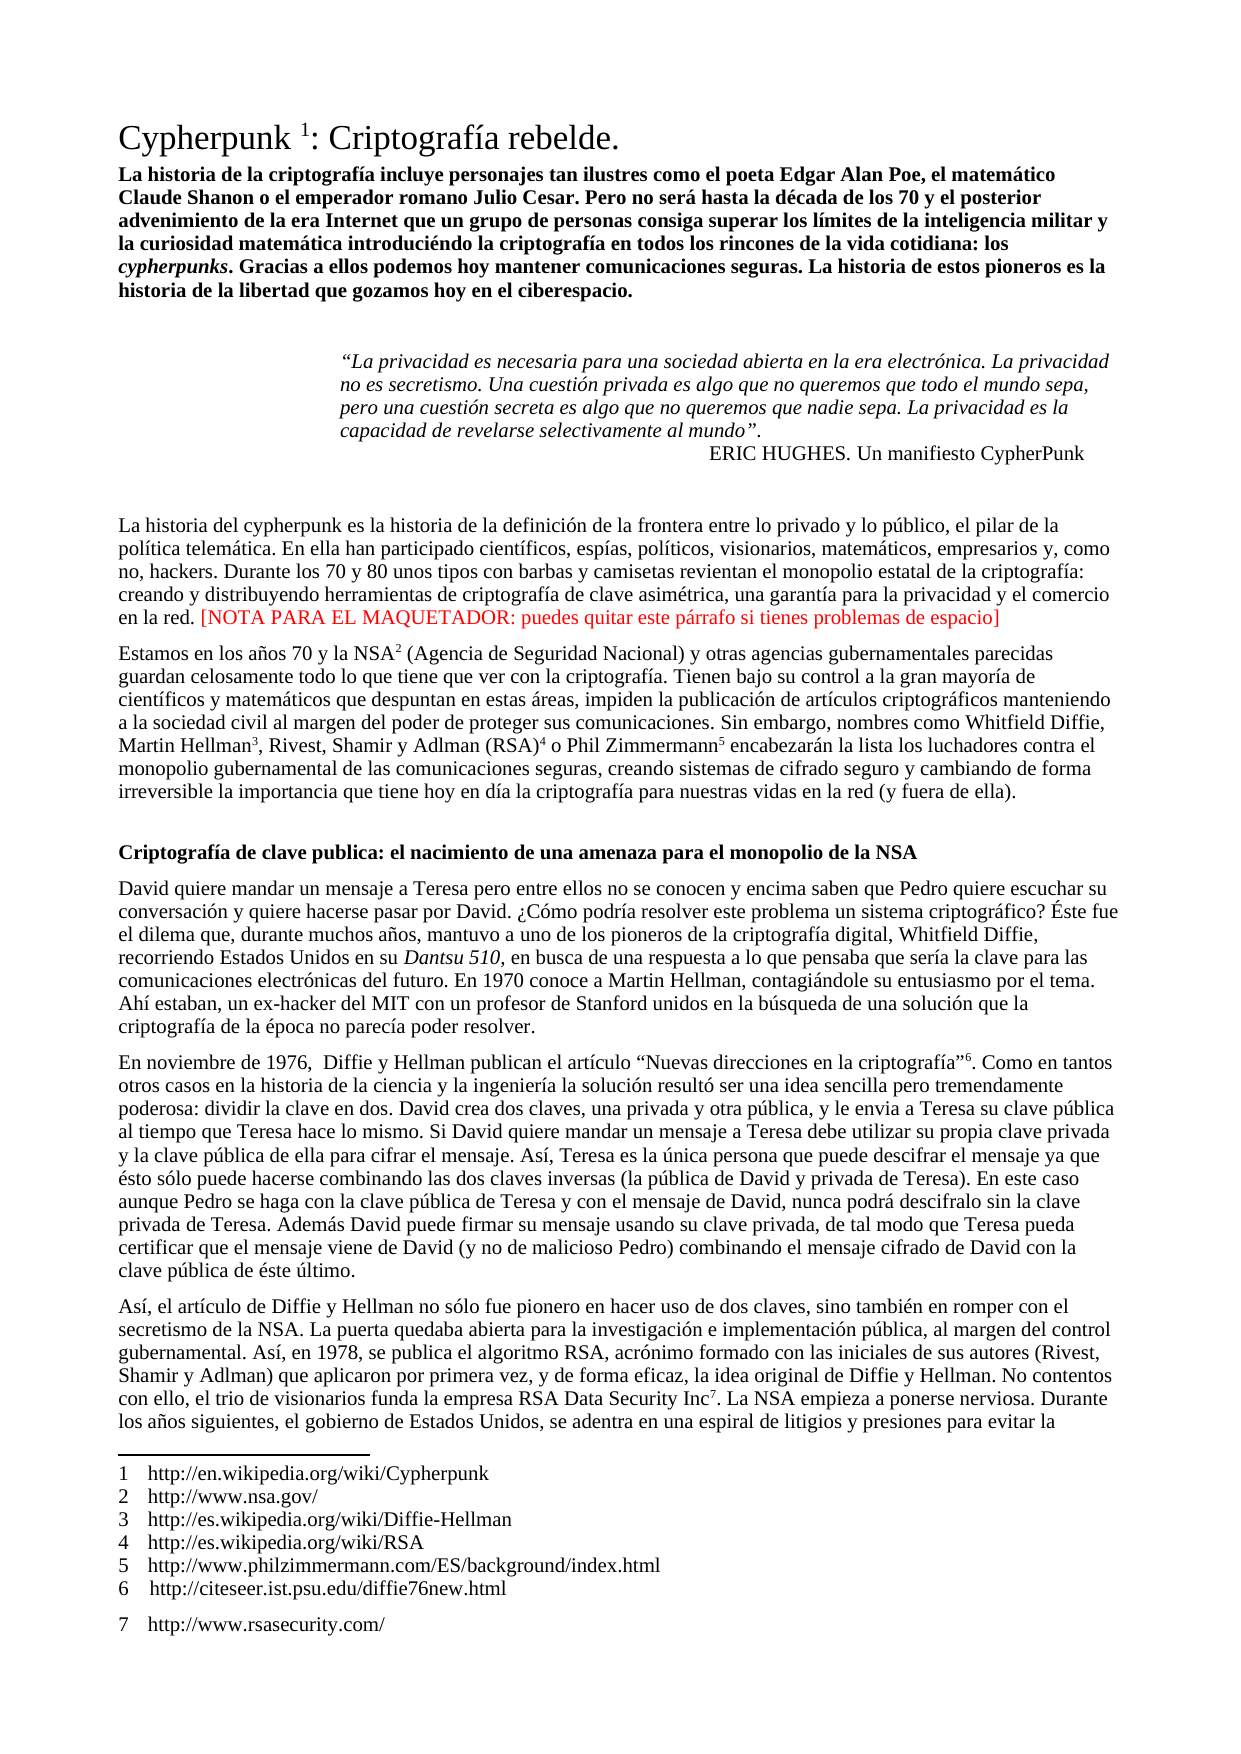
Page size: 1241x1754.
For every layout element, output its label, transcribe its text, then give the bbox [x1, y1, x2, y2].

text David quiere mandar un mensaje a Teresa pero entre ellos no se conocen y encima saben que Pedro quiere escuchar su conversación y quiere hacerse pasar por David. ¿Cómo podría resolver este problema un sistema criptográfico? Éste fue el dilema que, durante muchos años, mantuvo a uno de los pioneros de la criptografía digital, Whitfield Diffie, recorriendo Estados Unidos en su Dantsu 510, en busca de una respuesta a lo que pensaba que sería la clave para las comunicaciones electrónicas del futuro. En 1970 conoce a Martin Hellman, contagiándole su entusiasmo por el tema. Ahí estaban, un ex-hacker del MIT con un profesor de Stanford unidos en la búsqueda de una solución que la criptografía de la época no parecía poder resolver. [118, 877, 1122, 1038]
text http://www.philzimmermann.com/ES/background/index.html [118, 1554, 1122, 1577]
text http://www.rsasecurity.com/ [118, 1613, 1122, 1636]
subtitle Criptografía de clave publica: el nacimiento de una amenaza para el monopolio de la NSA [118, 841, 1122, 864]
text http://www.nsa.gov/ [118, 1484, 1122, 1508]
text http://en.wikipedia.org/wiki/Cypherpunk [118, 1461, 1122, 1484]
text http://citeseer.ist.psu.edu/diffie76new.html [118, 1577, 1122, 1600]
text http://es.wikipedia.org/wiki/RSA [118, 1531, 1122, 1554]
text “La privacidad es necesaria para una sociedad abierta en la era electrónica. La privacidad no es secretismo. Una cuestión privada es algo que no queremos que todo el mundo sepa, pero una cuestión secreta es algo que no queremos que nadie sepa. La privacidad es la capacidad de revelarse selectivamente al mundo”. ERIC HUGHES. Un manifiesto CypherPunk [340, 350, 1122, 465]
text La historia de la criptografía incluye personajes tan ilustres como el poeta Edgar Alan Poe, el matemático Claude Shanon o el emperador romano Julio Cesar. Pero no será hasta la década de los 70 y el posterior advenimiento de la era Internet que un grupo de personas consiga superar los límites de la inteligencia militar y la curiosidad matemática introduciéndo la criptografía en todos los rincones de la vida cotidiana: los cypherpunks. Gracias a ellos podemos hoy mantener comunicaciones seguras. La historia de estos pioneros es la historia de la libertad que gozamos hoy en el ciberespacio. [118, 163, 1122, 302]
text Estamos en los años 70 y la NSA (Agencia de Seguridad Nacional) y otras agencias gubernamentales parecidas guardan celosamente todo lo que tiene que ver con la criptografía. Tienen bajo su control a la gran mayoría de científicos y matemáticos que despuntan en estas áreas, impiden la publicación de artículos criptográficos manteniendo a la sociedad civil al margen del poder de proteger sus comunicaciones. Sin embargo, nombres como Whitfield Diffie, Martin Hellman, Rivest, Shamir y Adlman (RSA) o Phil Zimmermann encabezarán la lista los luchadores contra el monopolio gubernamental de las comunicaciones seguras, creando sistemas de cifrado seguro y cambiando de forma irreversible la importancia que tiene hoy en día la criptografía para nuestras vidas en la red (y fuera de ella). [118, 642, 1122, 803]
text En noviembre de 1976, Diffie y Hellman publican el artículo “Nuevas direcciones en la criptografía”. Como en tantos otros casos en la historia de la ciencia y la ingeniería la solución resultó ser una idea sencilla pero tremendamente poderosa: dividir la clave en dos. David crea dos claves, una privada y otra pública, y le envia a Teresa su clave pública al tiempo que Teresa hace lo mismo. Si David quiere mandar un mensaje a Teresa debe utilizar su propia clave privada y la clave pública de ella para cifrar el mensaje. Así, Teresa es la única persona que puede descifrar el mensaje ya que ésto sólo puede hacerse combinando las dos claves inversas (la pública de David y privada de Teresa). En este caso aunque Pedro se haga con la clave pública de Teresa y con el mensaje de David, nunca podrá descifralo sin la clave privada de Teresa. Además David puede firmar su mensaje usando su clave privada, de tal modo que Teresa pueda certificar que el mensaje viene de David (y no de malicioso Pedro) combinando el mensaje cifrado de David con la clave pública de éste último. [118, 1051, 1122, 1282]
text Así, el artículo de Diffie y Hellman no sólo fue pionero en hacer uso de dos claves, sino también en romper con el secretismo de la NSA. La puerta quedaba abierta para la investigación e implementación pública, al margen del control gubernamental. Así, en 1978, se publica el algoritmo RSA, acrónimo formado con las iniciales de sus autores (Rivest, Shamir y Adlman) que aplicaron por primera vez, y de forma eficaz, la idea original de Diffie y Hellman. No contentos con ello, el trio de visionarios funda la empresa RSA Data Security Inc. La NSA empieza a ponerse nerviosa. Durante los años siguientes, el gobierno de Estados Unidos, se adentra en una espiral de litigios y presiones para evitar la [118, 1295, 1122, 1433]
subtitle Cypherpunk : Criptografía rebelde. [118, 118, 1122, 157]
text La historia del cypherpunk es la historia de la definición de la frontera entre lo privado y lo público, el pilar de la política telemática. En ella han participado científicos, espías, políticos, visionarios, matemáticos, empresarios y, como no, hackers. Durante los 70 y 80 unos tipos con barbas y camisetas revientan el monopolio estatal de la criptografía: creando y distribuyendo herramientas de criptografía de clave asimétrica, una garantía para la privacidad y el comercio en la red. [NOTA PARA EL MAQUETADOR: puedes quitar este párrafo si tienes problemas de espacio] [118, 513, 1122, 629]
text http://es.wikipedia.org/wiki/Diffie-Hellman [118, 1508, 1122, 1531]
